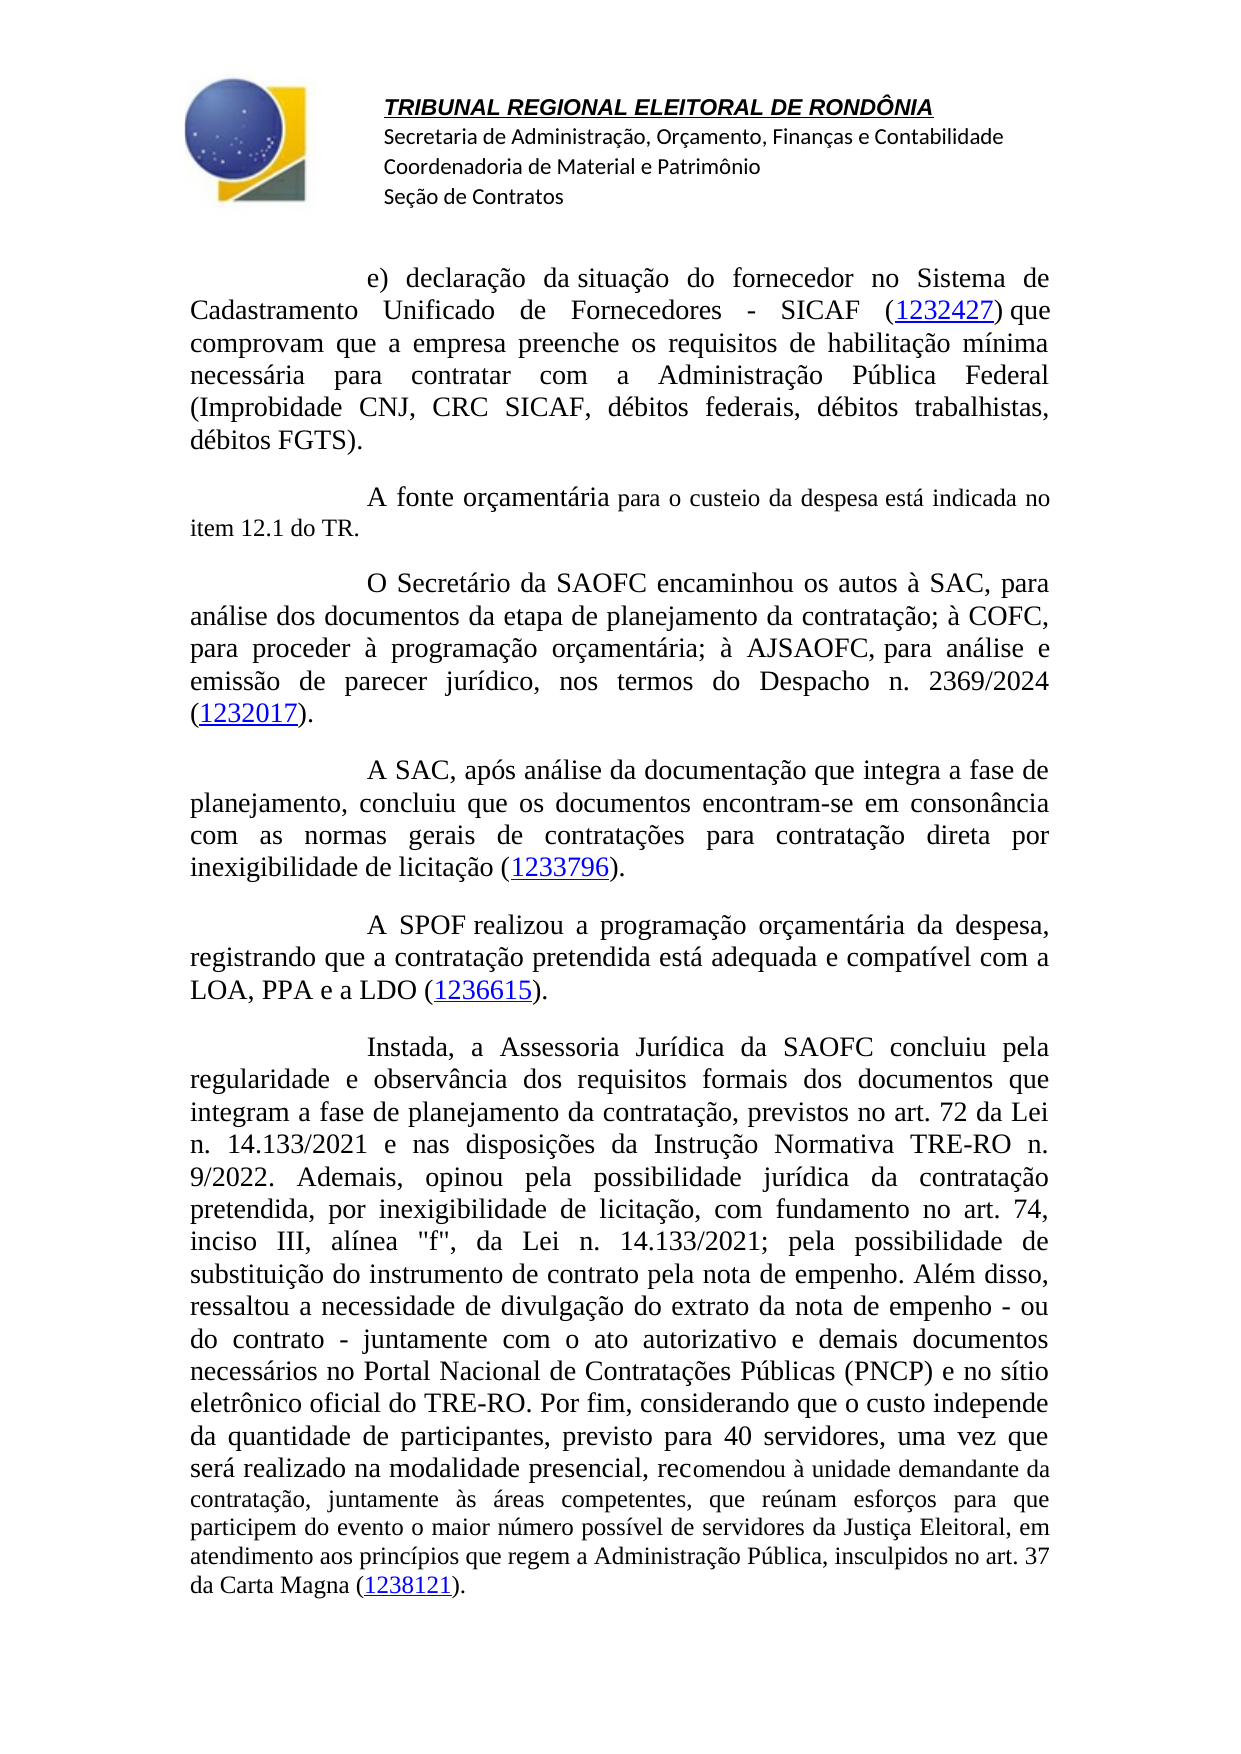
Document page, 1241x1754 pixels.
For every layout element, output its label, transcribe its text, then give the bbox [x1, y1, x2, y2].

text e) declaração da situação do fornecedor no Sistema de Cadastramento Unificado de Fornecedores - SICAF (1232427) que comprovam que a empresa preenche os requisitos de habilitação mínima necessária para contratar com a Administração Pública Federal (Improbidade CNJ, CRC SICAF, débitos federais, débitos trabalhistas, débitos FGTS). [190, 261, 1051, 455]
text A SAC, após análise da documentação que integra a fase de planejamento, concluiu que os documentos encontram-se em consonância com as normas gerais de contratações para contratação direta por inexigibilidade de licitação (1233796). [190, 753, 1051, 883]
text Instada, a Assessoria Jurídica da SAOFC concluiu pela regularidade e observância dos requisitos formais dos documentos que integram a fase de planejamento da contratação, previstos no art. 72 da Lei n. 14.133/2021 e nas disposições da Instrução Normativa TRE-RO n. 9/2022. Ademais, opinou pela possibilidade jurídica da contratação pretendida, por inexigibilidade de licitação, com fundamento no art. 74, inciso III, alínea "f", da Lei n. 14.133/2021; pela possibilidade de substituição do instrumento de contrato pela nota de empenho. Além disso, ressaltou a necessidade de divulgação do extrato da nota de empenho - ou do contrato - juntamente com o ato autorizativo e demais documentos necessários no Portal Nacional de Contratações Públicas (PNCP) e no sítio eletrônico oficial do TRE-RO. Por fim, considerando que o custo independe da quantidade de participantes, previsto para 40 servidores, uma vez que será realizado na modalidade presencial, recomendou à unidade demandante da contratação, juntamente às áreas competentes, que reúnam esforços para que participem do evento o maior número possível de servidores da Justiça Eleitoral, em atendimento aos princípios que regem a Administração Pública, insculpidos no art. 37 da Carta Magna (1238121). [190, 1030, 1051, 1599]
text A SPOF realizou a programação orçamentária da despesa, registrando que a contratação pretendida está adequada e compatível com a LOA, PPA e a LDO (1236615). [190, 908, 1051, 1005]
text A fonte orçamentária para o custeio da despesa está indicada no item 12.1 do TR. [190, 480, 1051, 541]
text O Secretário da SAOFC encaminhou os autos à SAC, para análise dos documentos da etapa de planejamento da contratação; à COFC, para proceder à programação orçamentária; à AJSAOFC, para análise e emissão de parecer jurídico, nos termos do Despacho n. 2369/2024 (1232017). [190, 566, 1051, 728]
